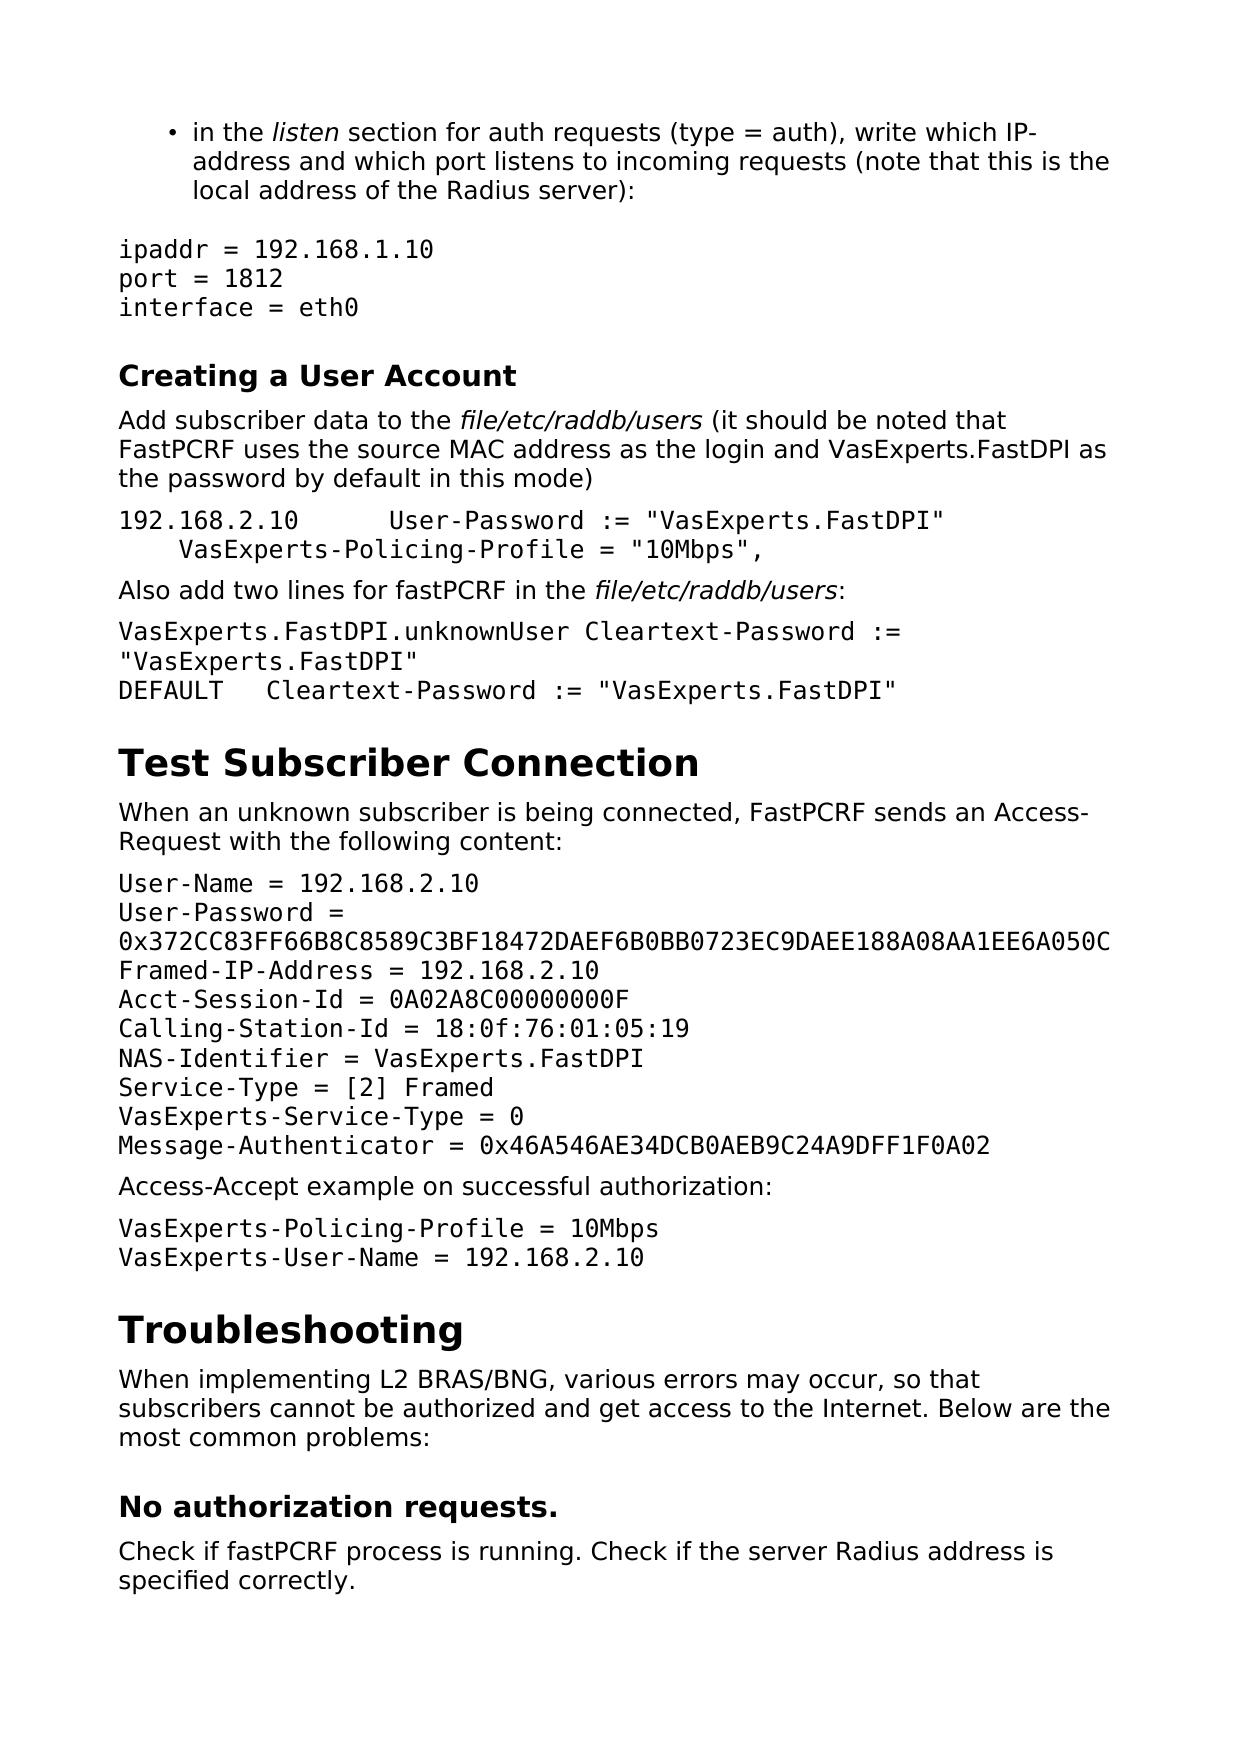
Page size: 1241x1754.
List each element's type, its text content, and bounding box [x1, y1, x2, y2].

subtitle Troubleshooting [118, 1309, 1122, 1353]
text Also add two lines for fastPCRF in the file/etc/raddb/users: [118, 576, 1122, 605]
list in the listen section for auth requests (type = auth), write which IP-address and which port listens to incoming requests (note that this is the local address of the Radius server): [177, 118, 1122, 206]
subtitle Test Subscriber Connection [118, 742, 1122, 786]
text VasExperts.FastDPI.unknownUser Cleartext-Password := "VasExperts.FastDPI" DEFAULT Cleartext-Password := "VasExperts.FastDPI" [118, 618, 1122, 705]
text Check if fastPCRF process is running. Check if the server Radius address is specified correctly. [118, 1537, 1122, 1595]
text VasExperts-Policing-Profile = 10Mbps VasExperts-User-Name = 192.168.2.10 [118, 1214, 1122, 1272]
subtitle Creating a User Account [118, 359, 1122, 393]
text User-Name = 192.168.2.10 User-Password = 0x372CC83FF66B8C8589C3BF18472DAEF6B0BB0723EC9DAEE188A08AA1EE6A050C Framed-IP-Address = 192.168.2.10 Acct-Session-Id = 0A02A8C00000000F Calling-Station-Id = 18:0f:76:01:05:19 NAS-Identifier = VasExperts.FastDPI Service-Type = [2] Framed VasExperts-Service-Type = 0 Message-Authenticator = 0x46A546AE34DCB0AEB9C24A9DFF1F0A02 [118, 869, 1122, 1161]
subtitle No authorization requests. [118, 1490, 1122, 1524]
text Add subscriber data to the file/etc/raddb/users (it should be noted that FastPCRF uses the source MAC address as the login and VasExperts.FastDPI as the password by default in this mode) [118, 406, 1122, 493]
text When implementing L2 BRAS/BNG, various errors may occur, so that subscribers cannot be authorized and get access to the Internet. Below are the most common problems: [118, 1365, 1122, 1453]
text 192.168.2.10 User-Password := "VasExperts.FastDPI" VasExperts-Policing-Profile = "10Mbps", [118, 506, 1122, 564]
text When an unknown subscriber is being connected, FastPCRF sends an Access-Request with the following content: [118, 798, 1122, 856]
text Access-Accept example on successful authorization: [118, 1172, 1122, 1201]
text ipaddr = 192.168.1.10 port = 1812 interface = eth0 [118, 235, 1122, 323]
